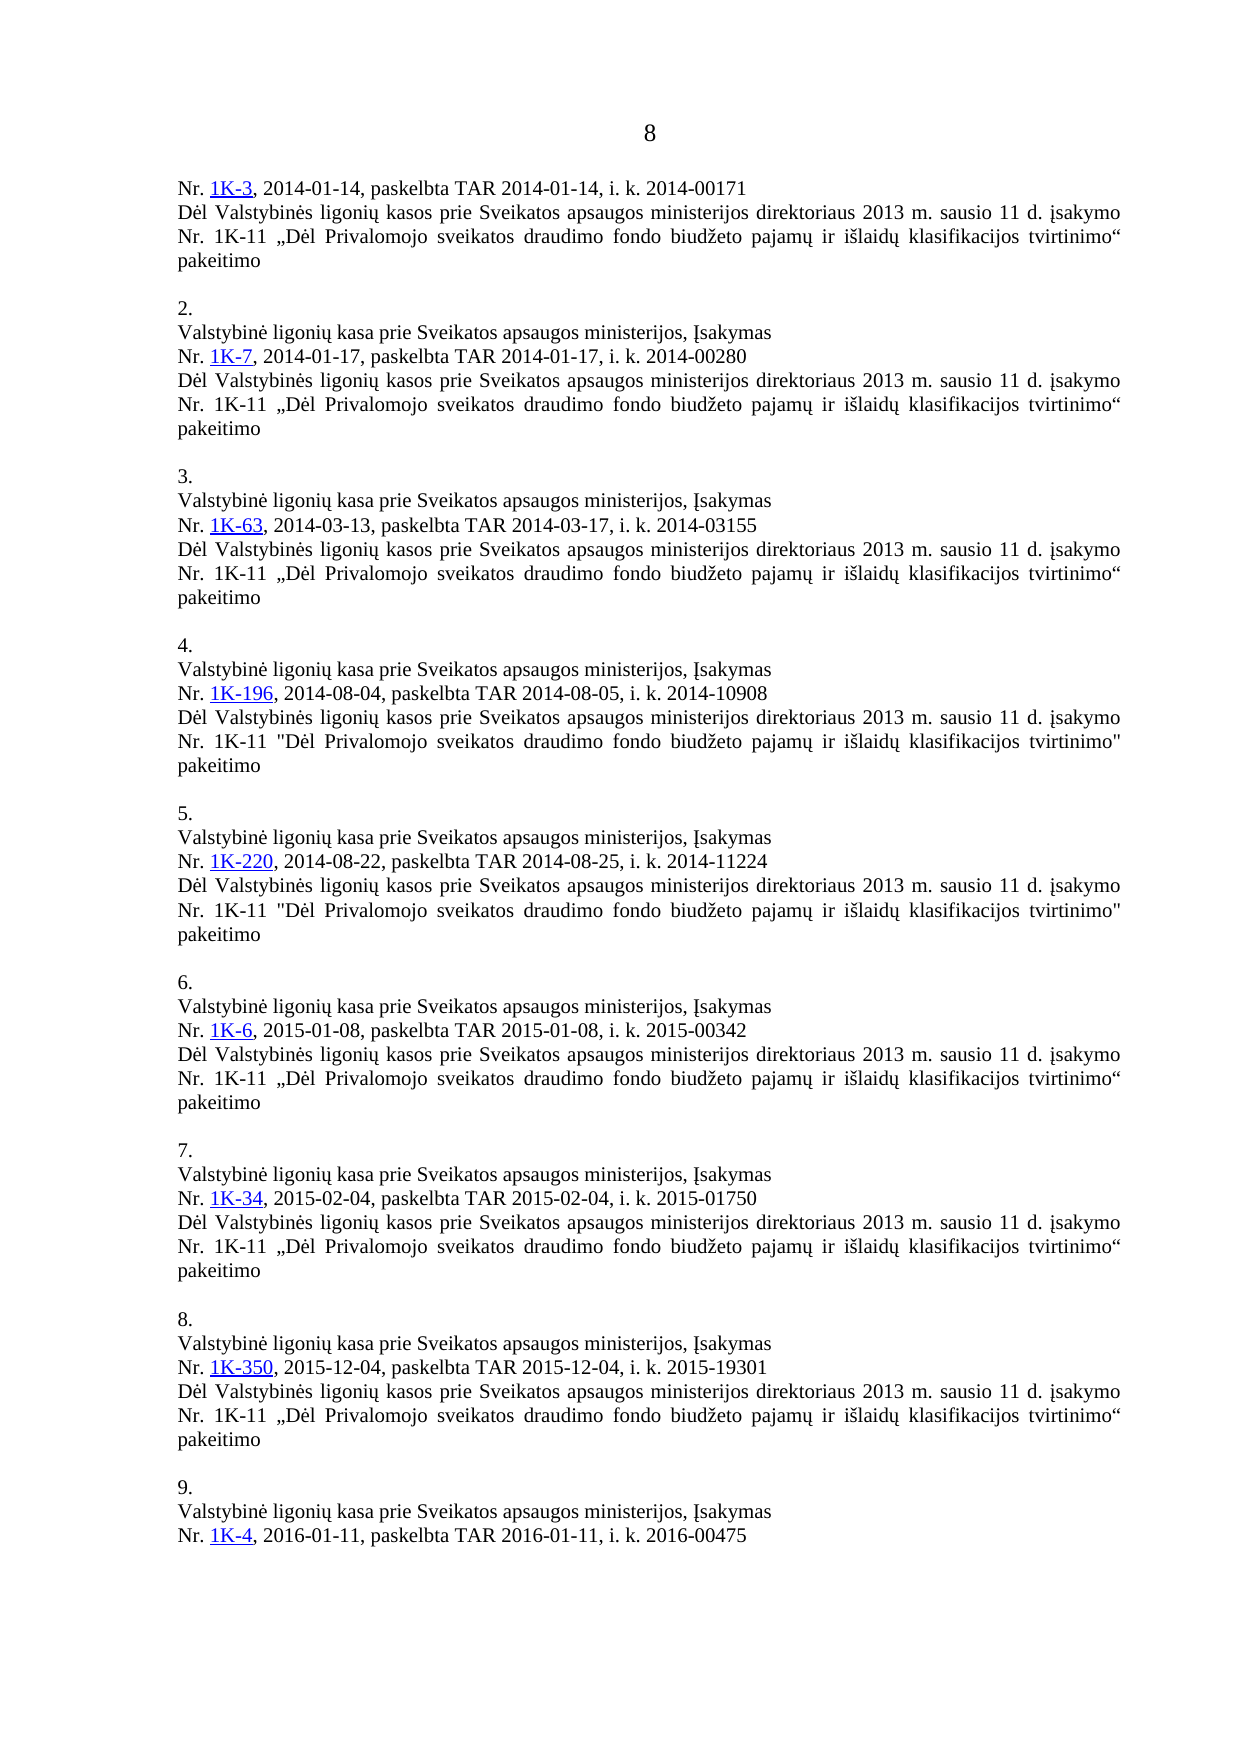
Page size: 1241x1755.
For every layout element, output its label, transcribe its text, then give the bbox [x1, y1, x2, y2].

text 2. [177, 296, 1122, 320]
text Valstybinė ligonių kasa prie Sveikatos apsaugos ministerijos, Įsakymas [177, 1331, 1122, 1355]
text 9. [177, 1475, 1122, 1499]
text Valstybinė ligonių kasa prie Sveikatos apsaugos ministerijos, Įsakymas [177, 488, 1122, 512]
text Valstybinė ligonių kasa prie Sveikatos apsaugos ministerijos, Įsakymas [177, 994, 1122, 1018]
text Dėl Valstybinės ligonių kasos prie Sveikatos apsaugos ministerijos direktoriaus 2013 m. sausio 11 d. įsakymo Nr. 1K-11 „Dėl Privalomojo sveikatos draudimo fondo biudžeto pajamų ir išlaidų klasifikacijos tvirtinimo“ pakeitimo [177, 1210, 1122, 1282]
text 8. [177, 1307, 1122, 1331]
text Nr. 1K-350, 2015-12-04, paskelbta TAR 2015-12-04, i. k. 2015-19301 [177, 1355, 1122, 1379]
text Dėl Valstybinės ligonių kasos prie Sveikatos apsaugos ministerijos direktoriaus 2013 m. sausio 11 d. įsakymo Nr. 1K-11 „Dėl Privalomojo sveikatos draudimo fondo biudžeto pajamų ir išlaidų klasifikacijos tvirtinimo“ pakeitimo [177, 537, 1122, 609]
text Valstybinė ligonių kasa prie Sveikatos apsaugos ministerijos, Įsakymas [177, 825, 1122, 849]
text Valstybinė ligonių kasa prie Sveikatos apsaugos ministerijos, Įsakymas [177, 320, 1122, 344]
text 4. [177, 633, 1122, 657]
text Valstybinė ligonių kasa prie Sveikatos apsaugos ministerijos, Įsakymas [177, 1162, 1122, 1186]
text 6. [177, 970, 1122, 994]
text Valstybinė ligonių kasa prie Sveikatos apsaugos ministerijos, Įsakymas [177, 1499, 1122, 1523]
text Nr. 1K-34, 2015-02-04, paskelbta TAR 2015-02-04, i. k. 2015-01750 [177, 1186, 1122, 1210]
text Dėl Valstybinės ligonių kasos prie Sveikatos apsaugos ministerijos direktoriaus 2013 m. sausio 11 d. įsakymo Nr. 1K-11 „Dėl Privalomojo sveikatos draudimo fondo biudžeto pajamų ir išlaidų klasifikacijos tvirtinimo“ pakeitimo [177, 1042, 1122, 1114]
text Nr. 1K-7, 2014-01-17, paskelbta TAR 2014-01-17, i. k. 2014-00280 [177, 344, 1122, 368]
text Nr. 1K-220, 2014-08-22, paskelbta TAR 2014-08-25, i. k. 2014-11224 [177, 849, 1122, 873]
text Dėl Valstybinės ligonių kasos prie Sveikatos apsaugos ministerijos direktoriaus 2013 m. sausio 11 d. įsakymo Nr. 1K-11 "Dėl Privalomojo sveikatos draudimo fondo biudžeto pajamų ir išlaidų klasifikacijos tvirtinimo" pakeitimo [177, 705, 1122, 777]
text Dėl Valstybinės ligonių kasos prie Sveikatos apsaugos ministerijos direktoriaus 2013 m. sausio 11 d. įsakymo Nr. 1K-11 „Dėl Privalomojo sveikatos draudimo fondo biudžeto pajamų ir išlaidų klasifikacijos tvirtinimo“ pakeitimo [177, 200, 1122, 272]
text Nr. 1K-63, 2014-03-13, paskelbta TAR 2014-03-17, i. k. 2014-03155 [177, 512, 1122, 537]
text Nr. 1K-3, 2014-01-14, paskelbta TAR 2014-01-14, i. k. 2014-00171 [177, 176, 1122, 200]
text Dėl Valstybinės ligonių kasos prie Sveikatos apsaugos ministerijos direktoriaus 2013 m. sausio 11 d. įsakymo Nr. 1K-11 „Dėl Privalomojo sveikatos draudimo fondo biudžeto pajamų ir išlaidų klasifikacijos tvirtinimo“ pakeitimo [177, 1379, 1122, 1451]
text 7. [177, 1138, 1122, 1162]
text 5. [177, 801, 1122, 825]
text Valstybinė ligonių kasa prie Sveikatos apsaugos ministerijos, Įsakymas [177, 657, 1122, 681]
text Nr. 1K-6, 2015-01-08, paskelbta TAR 2015-01-08, i. k. 2015-00342 [177, 1018, 1122, 1042]
text Dėl Valstybinės ligonių kasos prie Sveikatos apsaugos ministerijos direktoriaus 2013 m. sausio 11 d. įsakymo Nr. 1K-11 "Dėl Privalomojo sveikatos draudimo fondo biudžeto pajamų ir išlaidų klasifikacijos tvirtinimo" pakeitimo [177, 873, 1122, 946]
text Nr. 1K-196, 2014-08-04, paskelbta TAR 2014-08-05, i. k. 2014-10908 [177, 681, 1122, 705]
text Dėl Valstybinės ligonių kasos prie Sveikatos apsaugos ministerijos direktoriaus 2013 m. sausio 11 d. įsakymo Nr. 1K-11 „Dėl Privalomojo sveikatos draudimo fondo biudžeto pajamų ir išlaidų klasifikacijos tvirtinimo“ pakeitimo [177, 368, 1122, 440]
text Nr. 1K-4, 2016-01-11, paskelbta TAR 2016-01-11, i. k. 2016-00475 [177, 1523, 1122, 1547]
text 3. [177, 464, 1122, 488]
